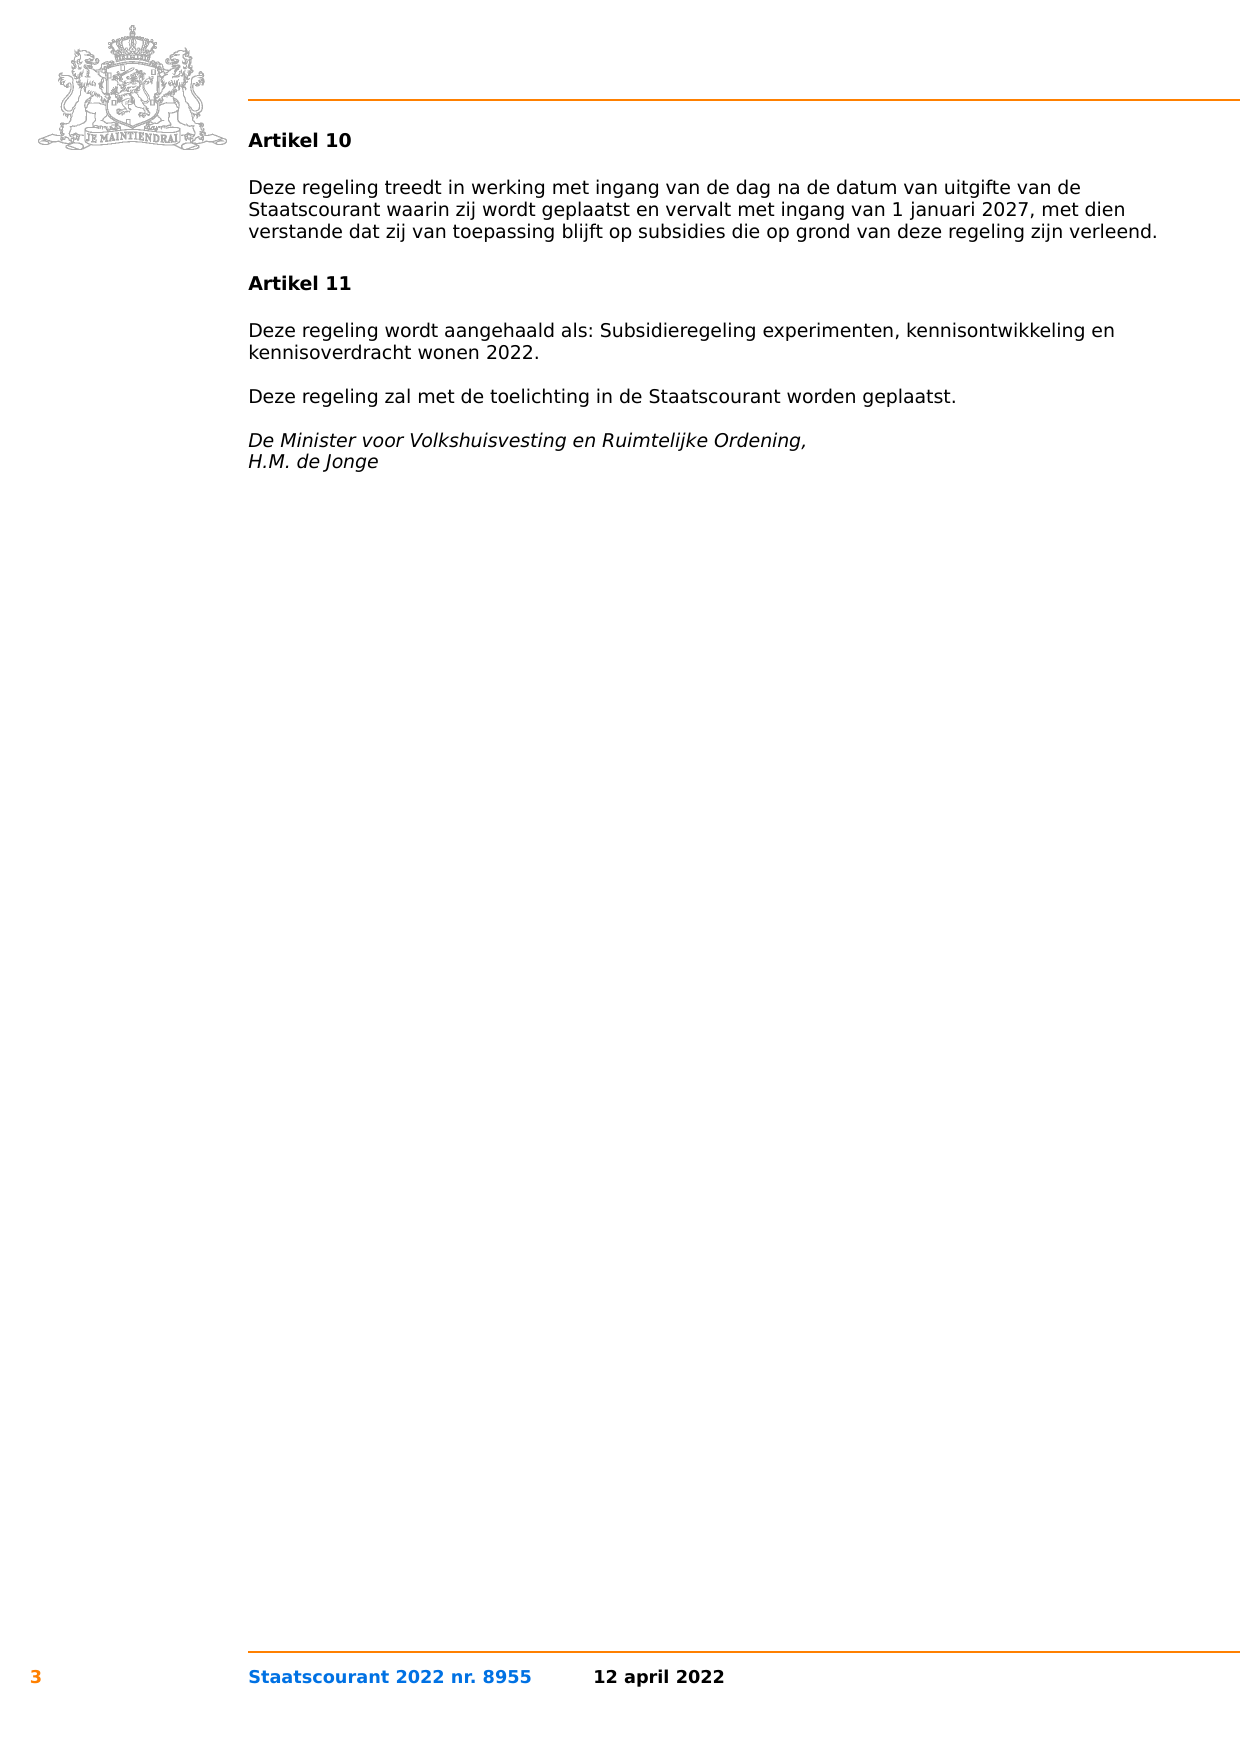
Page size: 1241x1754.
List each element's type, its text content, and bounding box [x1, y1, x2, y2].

text Deze regeling zal met de toelichting in de Staatscourant worden geplaatst. [248, 386, 1163, 408]
picture [38, 25, 227, 150]
text De Minister voor Volkshuisvesting en Ruimtelijke Ordening, H.M. de Jonge [248, 429, 1163, 473]
text Deze regeling wordt aangehaald als: Subsidieregeling experimenten, kennisontwikkeling en kennisoverdracht wonen 2022. [248, 320, 1163, 364]
subtitle Artikel 10 [248, 130, 1163, 152]
subtitle Artikel 11 [248, 273, 1163, 295]
text Deze regeling treedt in werking met ingang van de dag na de datum van uitgifte van de Staatscourant waarin zij wordt geplaatst en vervalt met ingang van 1 januari 2027, met dien verstande dat zij van toepassing blijft op subsidies die op grond van deze regeling zijn verleend. [248, 177, 1163, 243]
